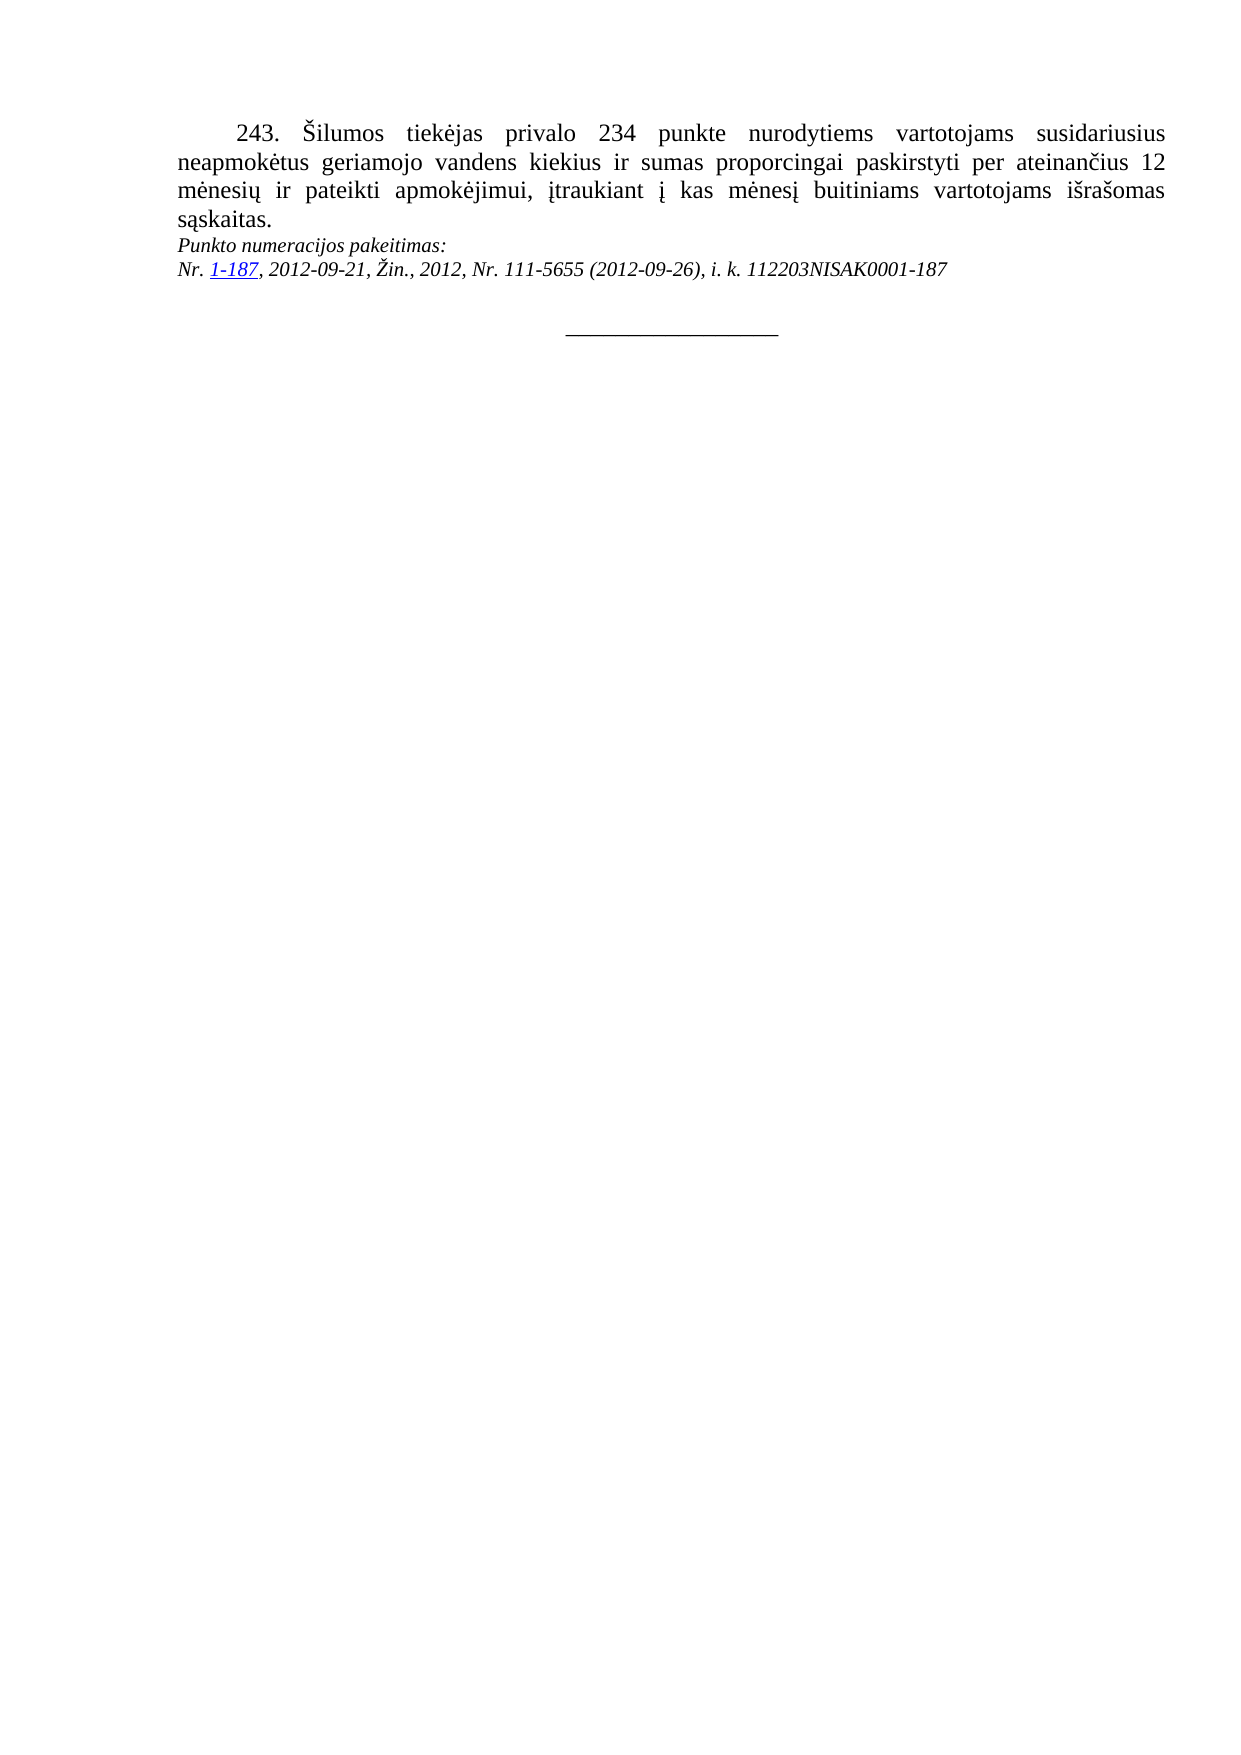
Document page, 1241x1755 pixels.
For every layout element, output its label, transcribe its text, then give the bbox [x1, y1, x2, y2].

text Nr. 1-187, 2012-09-21, Žin., 2012, Nr. 111-5655 (2012-09-26), i. k. 112203NISAK0001-187 [177, 257, 1166, 281]
text _________________ [177, 310, 1166, 339]
text 243. Šilumos tiekėjas privalo 234 punkte nurodytiems vartotojams susidariusius neapmokėtus geriamojo vandens kiekius ir sumas proporcingai paskirstyti per ateinančius 12 mėnesių ir pateikti apmokėjimui, įtraukiant į kas mėnesį buitiniams vartotojams išrašomas sąskaitas. [177, 118, 1166, 233]
text Punkto numeracijos pakeitimas: [177, 233, 1166, 257]
